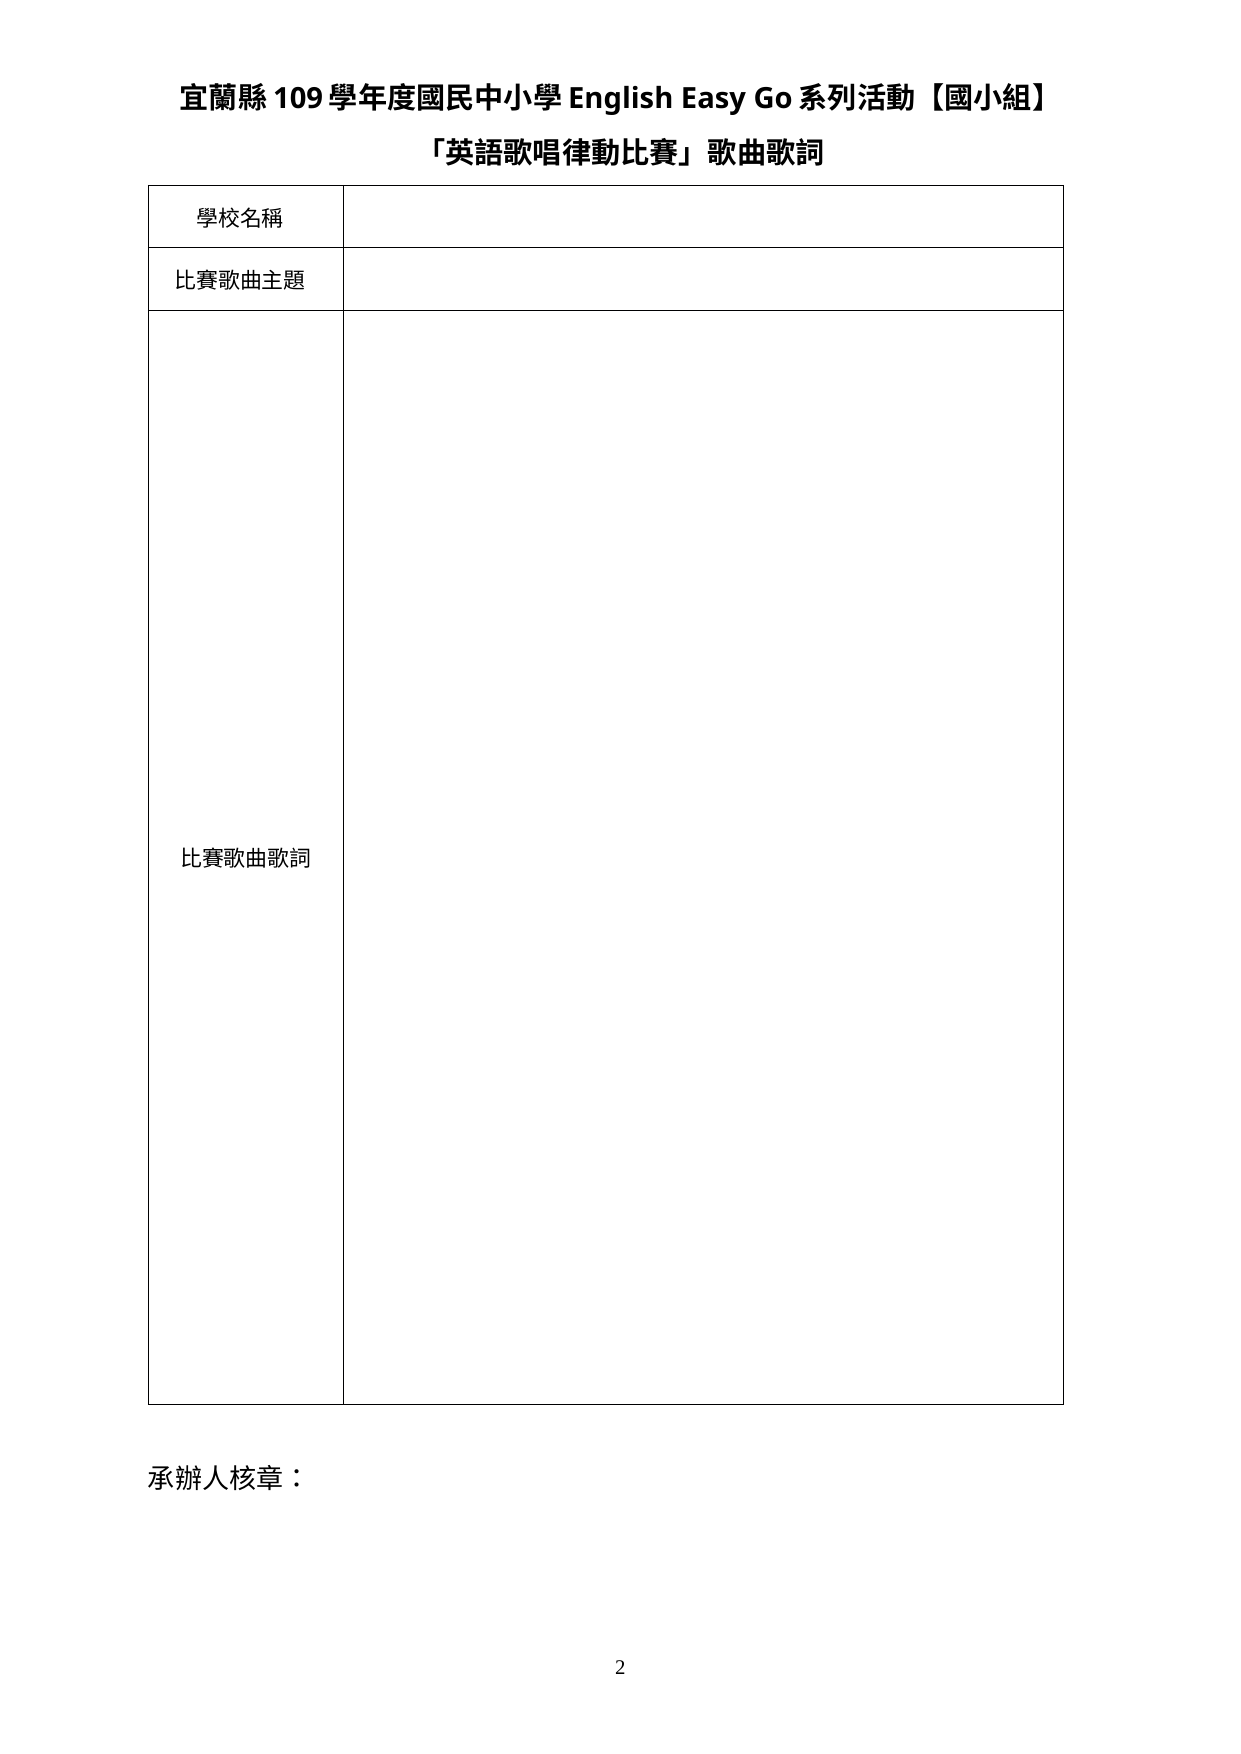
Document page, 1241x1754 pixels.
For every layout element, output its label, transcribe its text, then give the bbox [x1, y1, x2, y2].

table_header 學校名稱 [149, 186, 343, 247]
table_cell 比賽歌曲主題 [149, 248, 343, 310]
table_cell [344, 311, 1063, 1403]
table_cell 比賽歌曲歌詞 [149, 311, 343, 1403]
text 承辦人核章： [148, 1457, 1093, 1496]
text 「英語歌唱律動比賽」歌曲歌詞 [148, 130, 1093, 172]
text 宜蘭縣109學年度國民中小學English Easy Go系列活動【國小組】 [148, 75, 1093, 117]
table_cell [344, 248, 1063, 310]
table_header [344, 186, 1063, 247]
